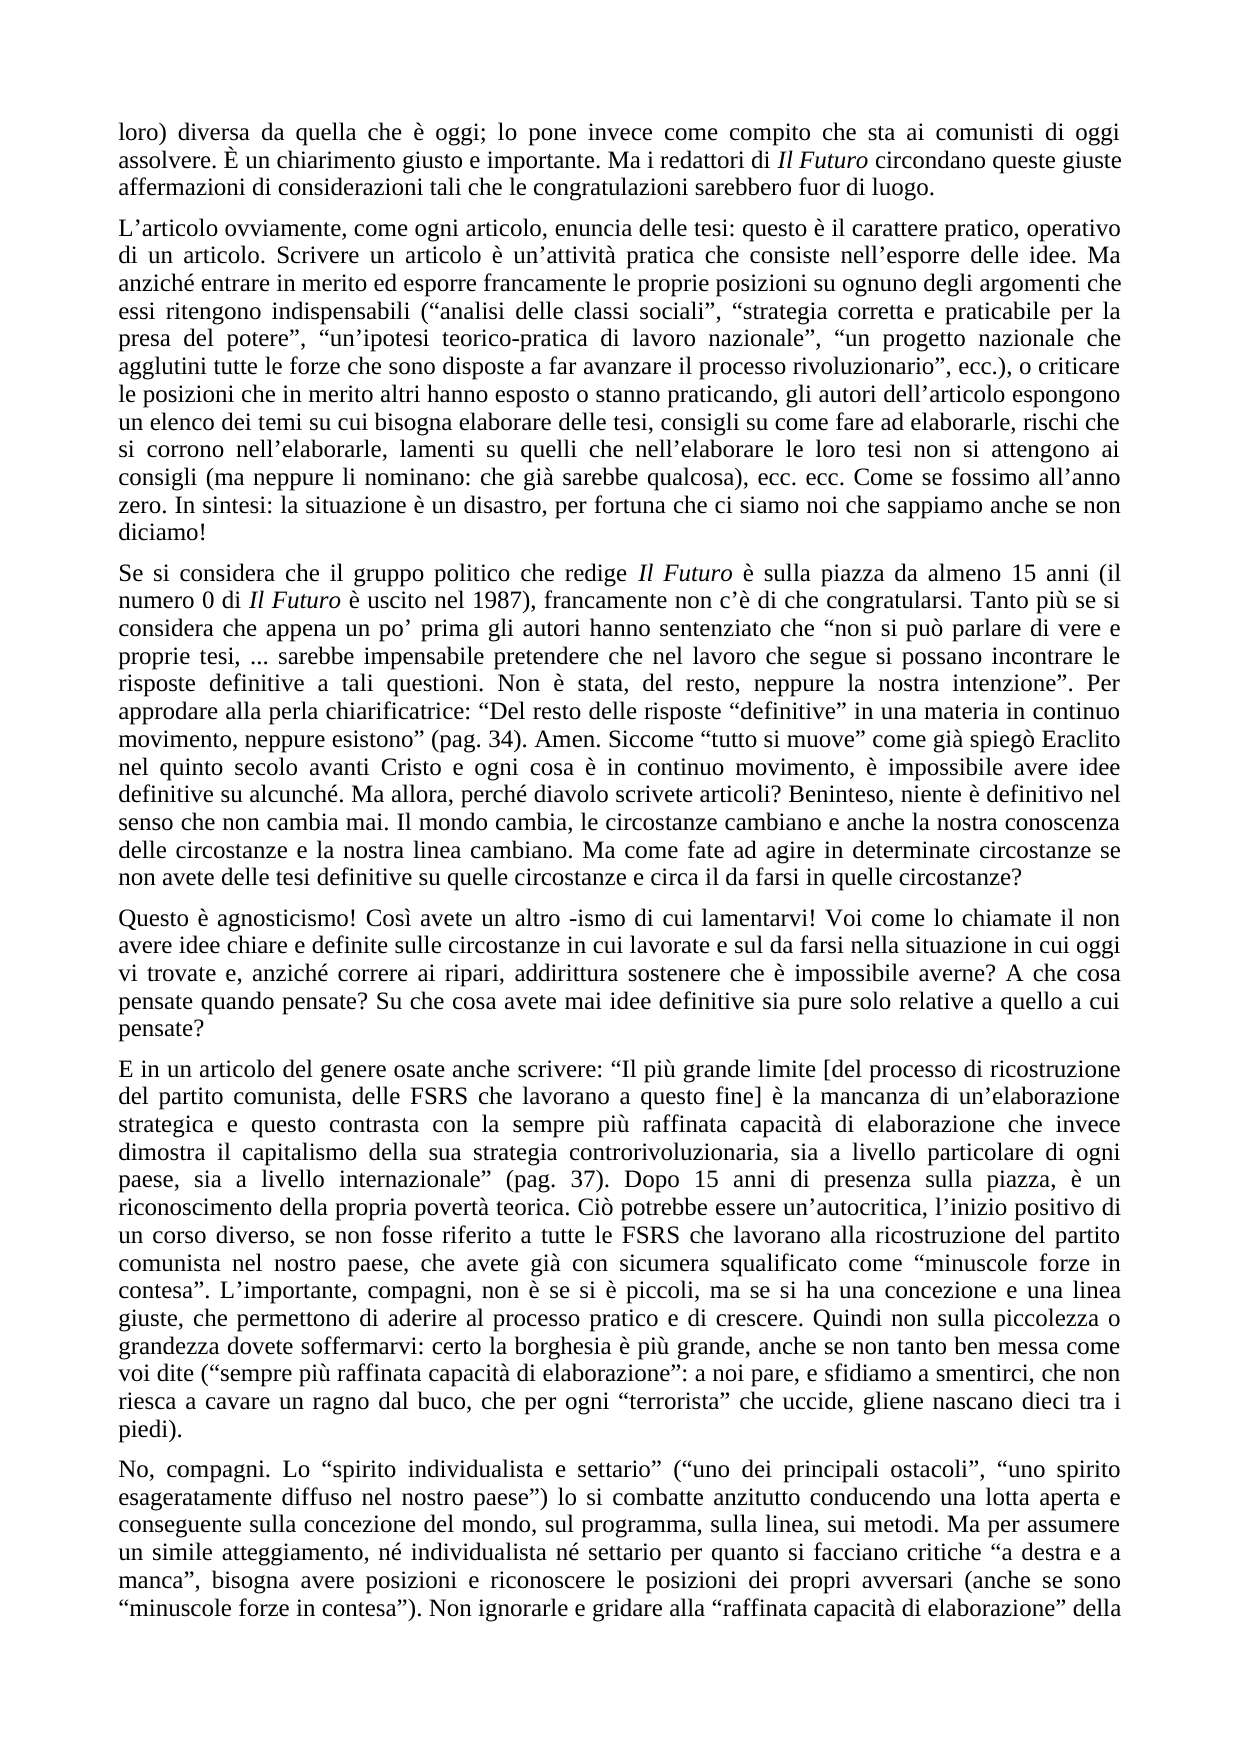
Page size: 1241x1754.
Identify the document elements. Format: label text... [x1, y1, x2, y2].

text loro) diversa da quella che è oggi; lo pone invece come compito che sta ai comunisti di oggi assolvere. È un chiarimento giusto e importante. Ma i redattori di Il Futuro circondano queste giuste affermazioni di considerazioni tali che le congratulazioni sarebbero fuor di luogo. [118, 118, 1122, 201]
text Se si considera che il gruppo politico che redige Il Futuro è sulla piazza da almeno 15 anni (il numero 0 di Il Futuro è uscito nel 1987), francamente non c’è di che congratularsi. Tanto più se si considera che appena un po’ prima gli autori hanno sentenziato che “non si può parlare di vere e proprie tesi, ... sarebbe impensabile pretendere che nel lavoro che segue si possano incontrare le risposte definitive a tali questioni. Non è stata, del resto, neppure la nostra intenzione”. Per approdare alla perla chiarificatrice: “Del resto delle risposte “definitive” in una materia in continuo movimento, neppure esistono” (pag. 34). Amen. Siccome “tutto si muove” come già spiegò Eraclito nel quinto secolo avanti Cristo e ogni cosa è in continuo movimento, è impossibile avere idee definitive su alcunché. Ma allora, perché diavolo scrivete articoli? Beninteso, niente è definitivo nel senso che non cambia mai. Il mondo cambia, le circostanze cambiano e anche la nostra conoscenza delle circostanze e la nostra linea cambiano. Ma come fate ad agire in determinate circostanze se non avete delle tesi definitive su quelle circostanze e circa il da farsi in quelle circostanze? [118, 559, 1122, 891]
text E in un articolo del genere osate anche scrivere: “Il più grande limite [del processo di ricostruzione del partito comunista, delle FSRS che lavorano a questo fine] è la mancanza di un’elaborazione strategica e questo contrasta con la sempre più raffinata capacità di elaborazione che invece dimostra il capitalismo della sua strategia controrivoluzionaria, sia a livello particolare di ogni paese, sia a livello internazionale” (pag. 37). Dopo 15 anni di presenza sulla piazza, è un riconoscimento della propria povertà teorica. Ciò potrebbe essere un’autocritica, l’inizio positivo di un corso diverso, se non fosse riferito a tutte le FSRS che lavorano alla ricostruzione del partito comunista nel nostro paese, che avete già con sicumera squalificato come “minuscole forze in contesa”. L’importante, compagni, non è se si è piccoli, ma se si ha una concezione e una linea giuste, che permettono di aderire al processo pratico e di crescere. Quindi non sulla piccolezza o grandezza dovete soffermarvi: certo la borghesia è più grande, anche se non tanto ben messa come voi dite (“sempre più raffinata capacità di elaborazione”: a noi pare, e sfidiamo a smentirci, che non riesca a cavare un ragno dal buco, che per ogni “terrorista” che uccide, gliene nascano dieci tra i piedi). [118, 1055, 1122, 1443]
text No, compagni. Lo “spirito individualista e settario” (“uno dei principali ostacoli”, “uno spirito esageratamente diffuso nel nostro paese”) lo si combatte anzitutto conducendo una lotta aperta e conseguente sulla concezione del mondo, sul programma, sulla linea, sui metodi. Ma per assumere un simile atteggiamento, né individualista né settario per quanto si facciano critiche “a destra e a manca”, bisogna avere posizioni e riconoscere le posizioni dei propri avversari (anche se sono “minuscole forze in contesa”). Non ignorarle e gridare alla “raffinata capacità di elaborazione” della [118, 1455, 1122, 1621]
text L’articolo ovviamente, come ogni articolo, enuncia delle tesi: questo è il carattere pratico, operativo di un articolo. Scrivere un articolo è un’attività pratica che consiste nell’esporre delle idee. Ma anziché entrare in merito ed esporre francamente le proprie posizioni su ognuno degli argomenti che essi ritengono indispensabili (“analisi delle classi sociali”, “strategia corretta e praticabile per la presa del potere”, “un’ipotesi teorico-pratica di lavoro nazionale”, “un progetto nazionale che agglutini tutte le forze che sono disposte a far avanzare il processo rivoluzionario”, ecc.), o criticare le posizioni che in merito altri hanno esposto o stanno praticando, gli autori dell’articolo espongono un elenco dei temi su cui bisogna elaborare delle tesi, consigli su come fare ad elaborarle, rischi che si corrono nell’elaborarle, lamenti su quelli che nell’elaborare le loro tesi non si attengono ai consigli (ma neppure li nominano: che già sarebbe qualcosa), ecc. ecc. Come se fossimo all’anno zero. In sintesi: la situazione è un disastro, per fortuna che ci siamo noi che sappiamo anche se non diciamo! [118, 214, 1122, 546]
text Questo è agnosticismo! Così avete un altro -ismo di cui lamentarvi! Voi come lo chiamate il non avere idee chiare e definite sulle circostanze in cui lavorate e sul da farsi nella situazione in cui oggi vi trovate e, anziché correre ai ripari, addirittura sostenere che è impossibile averne? A che cosa pensate quando pensate? Su che cosa avete mai idee definitive sia pure solo relative a quello a cui pensate? [118, 904, 1122, 1042]
